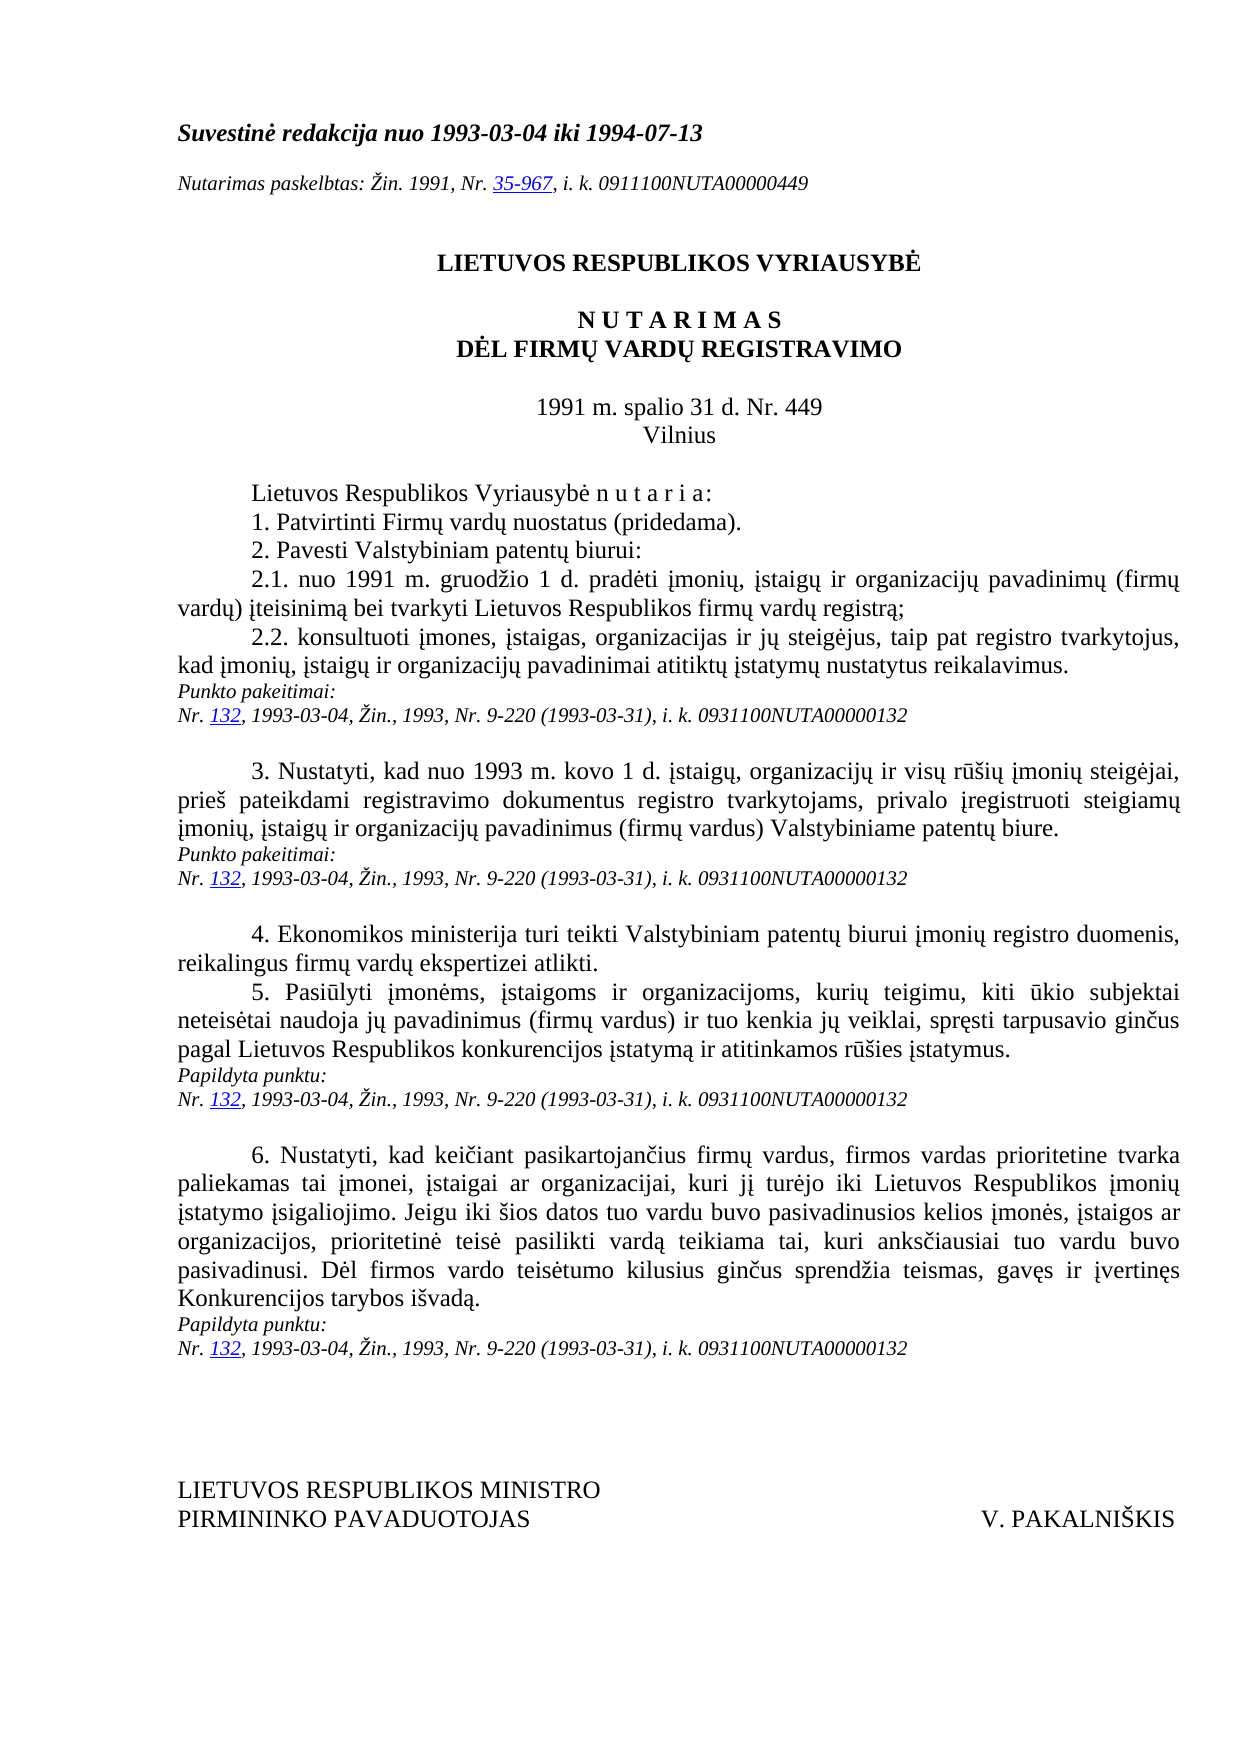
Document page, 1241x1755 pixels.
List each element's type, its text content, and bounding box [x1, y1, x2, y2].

text Nutarimas paskelbtas: Žin. 1991, Nr. 35-967, i. k. 0911100NUTA00000449 [177, 171, 1181, 195]
text PIRMININKO PAVADUOTOJAS V. PAKALNIŠKIS [177, 1504, 1181, 1533]
text 2. Pavesti Valstybiniam patentų biurui: [177, 535, 1181, 564]
text Punkto pakeitimai: [177, 842, 1181, 866]
text Papildyta punktu: [177, 1312, 1181, 1336]
text 5. Pasiūlyti įmonėms, įstaigoms ir organizacijoms, kurių teigimu, kiti ūkio subjektai neteisėtai naudoja jų pavadinimus (firmų vardus) ir tuo kenkia jų veiklai, spręsti tarpusavio ginčus pagal Lietuvos Respublikos konkurencijos įstatymą ir atitinkamos rūšies įstatymus. [177, 977, 1181, 1063]
text Suvestinė redakcija nuo 1993-03-04 iki 1994-07-13 [177, 118, 1181, 147]
text Nr. 132, 1993-03-04, Žin., 1993, Nr. 9-220 (1993-03-31), i. k. 0931100NUTA00000132 [177, 866, 1181, 890]
text Punkto pakeitimai: [177, 679, 1181, 703]
text 4. Ekonomikos ministerija turi teikti Valstybiniam patentų biurui įmonių registro duomenis, reikalingus firmų vardų ekspertizei atlikti. [177, 919, 1181, 977]
text Lietuvos Respublikos Vyriausybė nutaria: [177, 478, 1181, 507]
text Nr. 132, 1993-03-04, Žin., 1993, Nr. 9-220 (1993-03-31), i. k. 0931100NUTA00000132 [177, 1336, 1181, 1360]
text 6. Nustatyti, kad keičiant pasikartojančius firmų vardus, firmos vardas prioritetine tvarka paliekamas tai įmonei, įstaigai ar organizacijai, kuri jį turėjo iki Lietuvos Respublikos įmonių įstatymo įsigaliojimo. Jeigu iki šios datos tuo vardu buvo pasivadinusios kelios įmonės, įstaigos ar organizacijos, prioritetinė teisė pasilikti vardą teikiama tai, kuri anksčiausiai tuo vardu buvo pasivadinusi. Dėl firmos vardo teisėtumo kilusius ginčus sprendžia teismas, gavęs ir įvertinęs Konkurencijos tarybos išvadą. [177, 1140, 1181, 1312]
text 2.2. konsultuoti įmones, įstaigas, organizacijas ir jų steigėjus, taip pat registro tvarkytojus, kad įmonių, įstaigų ir organizacijų pavadinimai atitiktų įstatymų nustatytus reikalavimus. [177, 622, 1181, 679]
text Papildyta punktu: [177, 1063, 1181, 1087]
text DĖL FIRMŲ VARDŲ REGISTRAVIMO [177, 334, 1181, 363]
text Nr. 132, 1993-03-04, Žin., 1993, Nr. 9-220 (1993-03-31), i. k. 0931100NUTA00000132 [177, 703, 1181, 727]
text Nr. 132, 1993-03-04, Žin., 1993, Nr. 9-220 (1993-03-31), i. k. 0931100NUTA00000132 [177, 1087, 1181, 1111]
text 3. Nustatyti, kad nuo 1993 m. kovo 1 d. įstaigų, organizacijų ir visų rūšių įmonių steigėjai, prieš pateikdami registravimo dokumentus registro tvarkytojams, privalo įregistruoti steigiamų įmonių, įstaigų ir organizacijų pavadinimus (firmų vardus) Valstybiniame patentų biure. [177, 756, 1181, 842]
text N U T A R I M A S [177, 305, 1181, 334]
text LIETUVOS RESPUBLIKOS VYRIAUSYBĖ [177, 248, 1181, 277]
text 1. Patvirtinti Firmų vardų nuostatus (pridedama). [177, 507, 1181, 535]
text 2.1. nuo 1991 m. gruodžio 1 d. pradėti įmonių, įstaigų ir organizacijų pavadinimų (firmų vardų) įteisinimą bei tvarkyti Lietuvos Respublikos firmų vardų registrą; [177, 564, 1181, 622]
text LIETUVOS RESPUBLIKOS MINISTRO [177, 1475, 1181, 1504]
text 1991 m. spalio 31 d. Nr. 449 [177, 392, 1181, 420]
text Vilnius [177, 420, 1181, 449]
